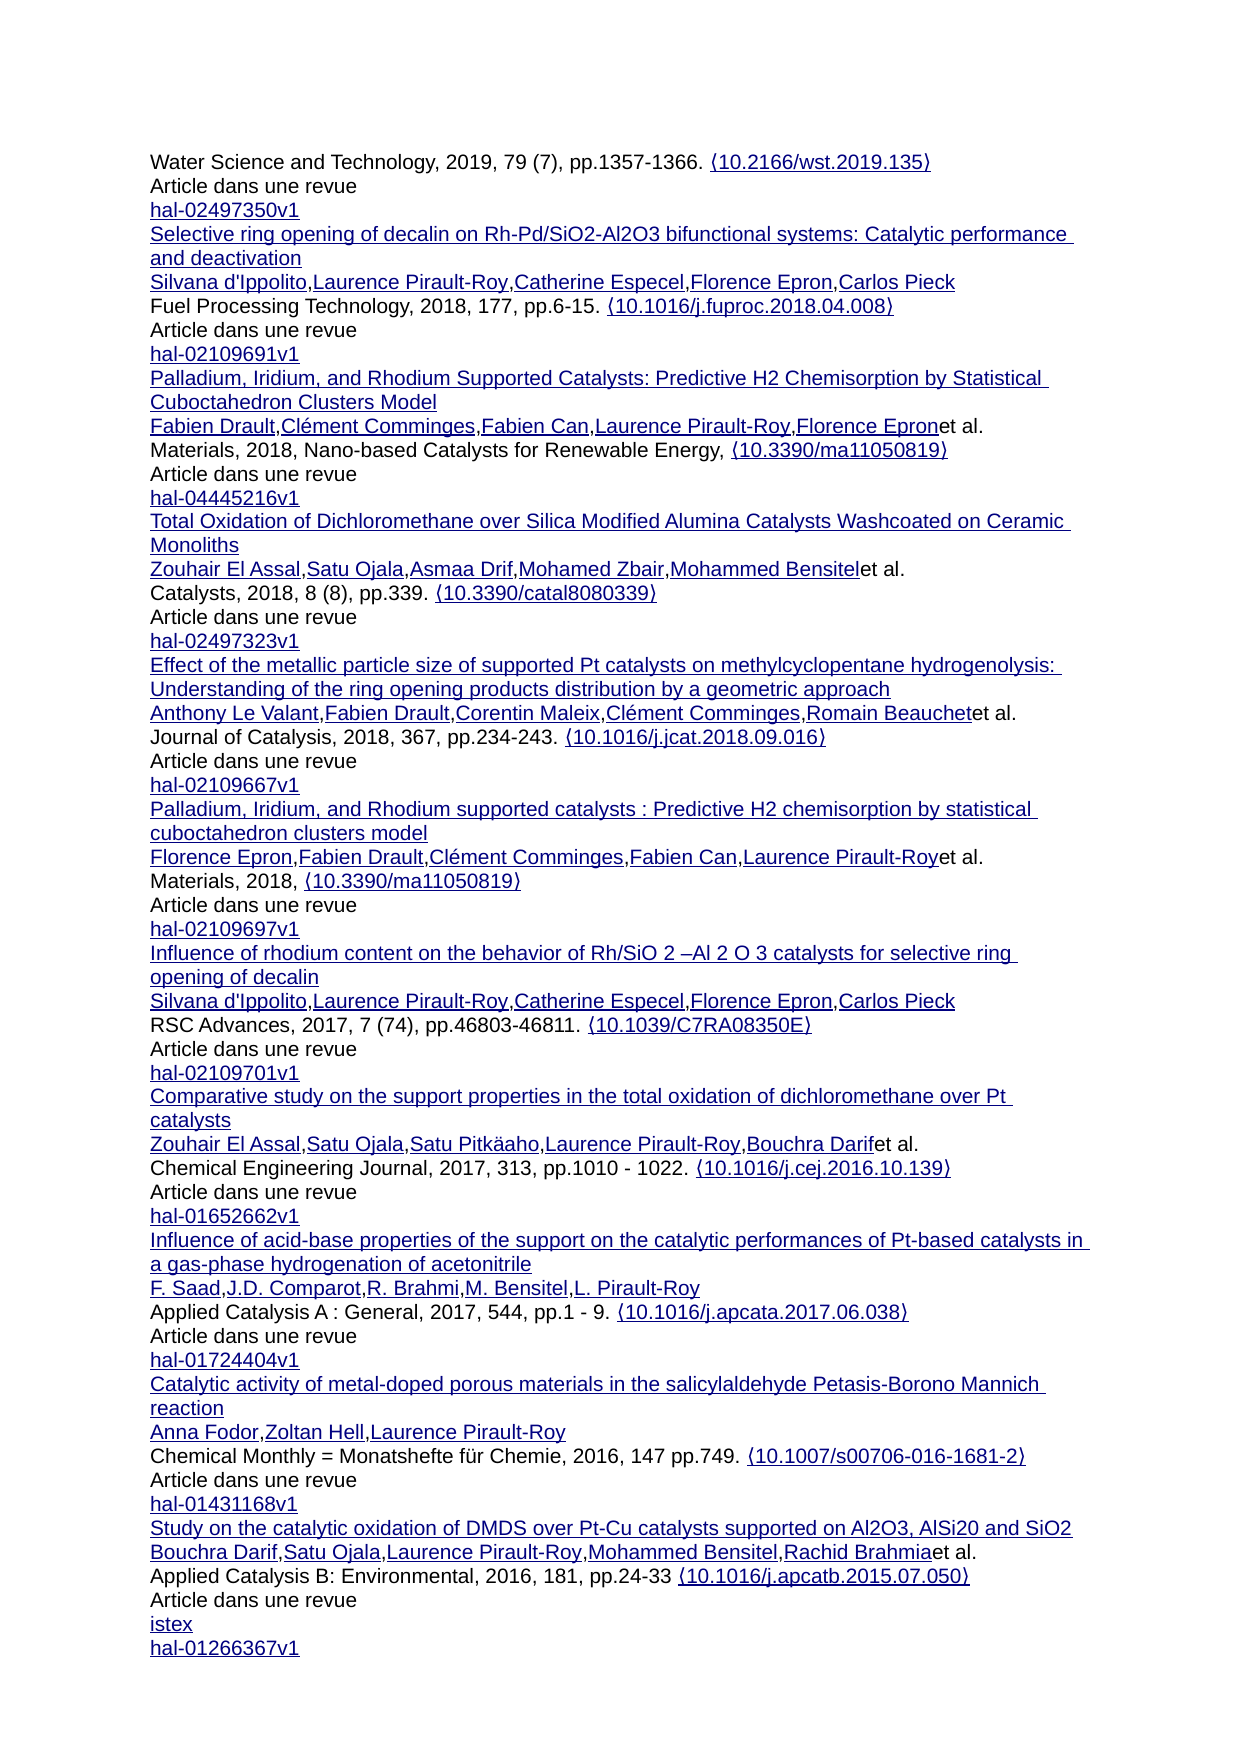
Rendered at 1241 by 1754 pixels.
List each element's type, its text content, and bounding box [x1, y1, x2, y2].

table_cell Total Oxidation of Dichloromethane over Silica Modified Alumina Catalysts Washcoated on Ceramic Monoliths Zouhair El Assal,Satu Ojala,Asmaa Drif,Mohamed Zbair,Mohammed Bensitelet al. Catalysts, 2018, 8 (8), pp.339. ⟨10.3390/catal8080339⟩ Article dans une revue hal-02497323v1 [150, 509, 1090, 653]
table_cell Palladium, Iridium, and Rhodium Supported Catalysts: Predictive H2 Chemisorption by Statistical Cuboctahedron Clusters Model Fabien Drault,Clément Comminges,Fabien Can,Laurence Pirault-Roy,Florence Epronet al. Materials, 2018, Nano-based Catalysts for Renewable Energy, ⟨10.3390/ma11050819⟩ Article dans une revue hal-04445216v1 [150, 366, 1090, 509]
table_cell Comparative study on the support properties in the total oxidation of dichloromethane over Pt catalysts Zouhair El Assal,Satu Ojala,Satu Pitkäaho,Laurence Pirault-Roy,Bouchra Darifet al. Chemical Engineering Journal, 2017, 313, pp.1010 - 1022. ⟨10.1016/j.cej.2016.10.139⟩ Article dans une revue hal-01652662v1 [150, 1084, 1090, 1228]
table_cell Catalytic activity of metal-doped porous materials in the salicylaldehyde Petasis-Borono Mannich reaction Anna Fodor,Zoltan Hell,Laurence Pirault-Roy Chemical Monthly = Monatshefte für Chemie, 2016, 147 pp.749. ⟨10.1007/s00706-016-1681-2⟩ Article dans une revue hal-01431168v1 [150, 1372, 1090, 1516]
table_cell Study on the catalytic oxidation of DMDS over Pt-Cu catalysts supported on Al2O3, AlSi20 and SiO2 Bouchra Darif,Satu Ojala,Laurence Pirault-Roy,Mohammed Bensitel,Rachid Brahmiaet al. Applied Catalysis B: Environmental, 2016, 181, pp.24-33 ⟨10.1016/j.apcatb.2015.07.050⟩ Article dans une revue istex hal-01266367v1 [150, 1516, 1090, 1659]
table_cell Water Science and Technology, 2019, 79 (7), pp.1357-1366. ⟨10.2166/wst.2019.135⟩ Article dans une revue hal-02497350v1 [150, 150, 1090, 222]
table_cell Palladium, Iridium, and Rhodium supported catalysts : Predictive H2 chemisorption by statistical cuboctahedron clusters model Florence Epron,Fabien Drault,Clément Comminges,Fabien Can,Laurence Pirault-Royet al. Materials, 2018, ⟨10.3390/ma11050819⟩ Article dans une revue hal-02109697v1 [150, 797, 1090, 941]
table_cell Selective ring opening of decalin on Rh-Pd/SiO2-Al2O3 bifunctional systems: Catalytic performance and deactivation Silvana d'Ippolito,Laurence Pirault-Roy,Catherine Especel,Florence Epron,Carlos Pieck Fuel Processing Technology, 2018, 177, pp.6-15. ⟨10.1016/j.fuproc.2018.04.008⟩ Article dans une revue hal-02109691v1 [150, 222, 1090, 366]
table_cell a gas-phase hydrogenation of acetonitrile F. Saad,J.D. Comparot,R. Brahmi,M. Bensitel,L. Pirault-Roy Applied Catalysis A : General, 2017, 544, pp.1 - 9. ⟨10.1016/j.apcata.2017.06.038⟩ Article dans une revue hal-01724404v1 [150, 1250, 1090, 1372]
table_cell Influence of rhodium content on the behavior of Rh/SiO 2 –Al 2 O 3 catalysts for selective ring opening of decalin Silvana d'Ippolito,Laurence Pirault-Roy,Catherine Especel,Florence Epron,Carlos Pieck RSC Advances, 2017, 7 (74), pp.46803-46811. ⟨10.1039/C7RA08350E⟩ Article dans une revue hal-02109701v1 [150, 941, 1090, 1084]
table_cell Effect of the metallic particle size of supported Pt catalysts on methylcyclopentane hydrogenolysis: Understanding of the ring opening products distribution by a geometric approach Anthony Le Valant,Fabien Drault,Corentin Maleix,Clément Comminges,Romain Beauchetet al. Journal of Catalysis, 2018, 367, pp.234-243. ⟨10.1016/j.jcat.2018.09.016⟩ Article dans une revue hal-02109667v1 [150, 653, 1090, 797]
table_cell Influence of acid-base properties of the support on the catalytic performances of Pt-based catalysts in [150, 1228, 1090, 1249]
